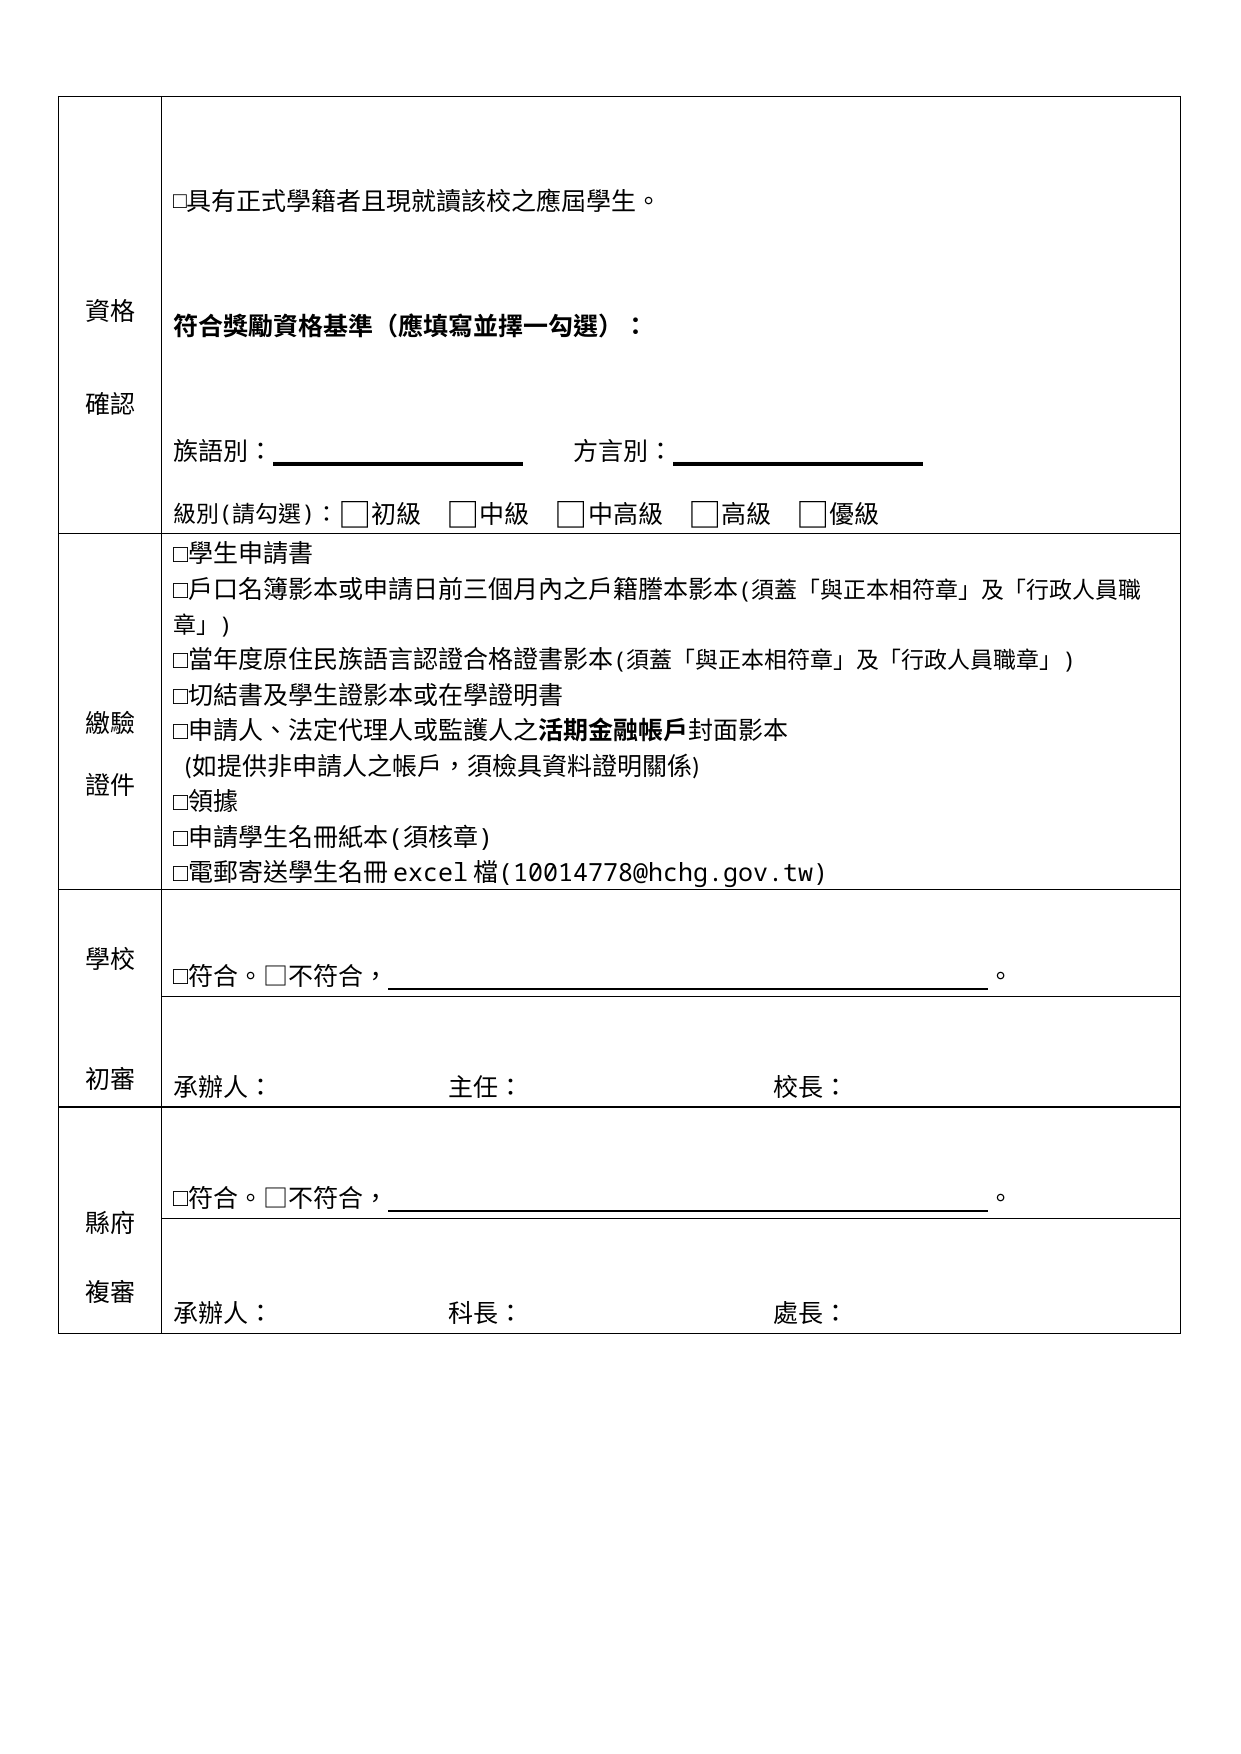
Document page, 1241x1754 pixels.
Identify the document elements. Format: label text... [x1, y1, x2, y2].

table_cell 承辦人： 主任： 校長： [162, 997, 1180, 1106]
table_cell □學生申請書 □戶口名簿影本或申請日前三個月內之戶籍謄本影本(須蓋「與正本相符章」及「行政人員職章」) □當年度原住民族語言認證合格證書影本(須蓋「與正本相符章」及「行政人員職章」) □切結書及學生證影本或在學證明書 □申請人、法定代理人或監護人之活期金融帳戶封面影本 (如提供非申請人之帳戶，須檢具資料證明關係) □領據 □申請學生名冊紙本(須核章) □電郵寄送學生名冊excel檔(10014778@hchg.gov.tw) [162, 534, 1180, 888]
table_cell 資格 確認 [59, 97, 161, 533]
table_cell 縣府 複審 [59, 1108, 161, 1333]
table_cell □符合。□不符合， 。 [162, 890, 1180, 996]
table_cell □具有正式學籍者且現就讀該校之應屆學生。 符合獎勵資格基準（應填寫並擇一勾選）： 族語別：＿＿＿＿＿＿＿＿＿＿ 方言別：＿＿＿＿＿＿＿＿＿＿ 級別(請勾選)：□初級 □中級 □中高級 □高級 □優級 [162, 97, 1180, 533]
table_cell 繳驗 證件 [59, 534, 161, 888]
table_cell 學校 初審 [59, 890, 161, 1106]
table_cell □符合。□不符合， 。 [162, 1108, 1180, 1218]
table_cell 承辦人： 科長： 處長： [162, 1219, 1180, 1333]
